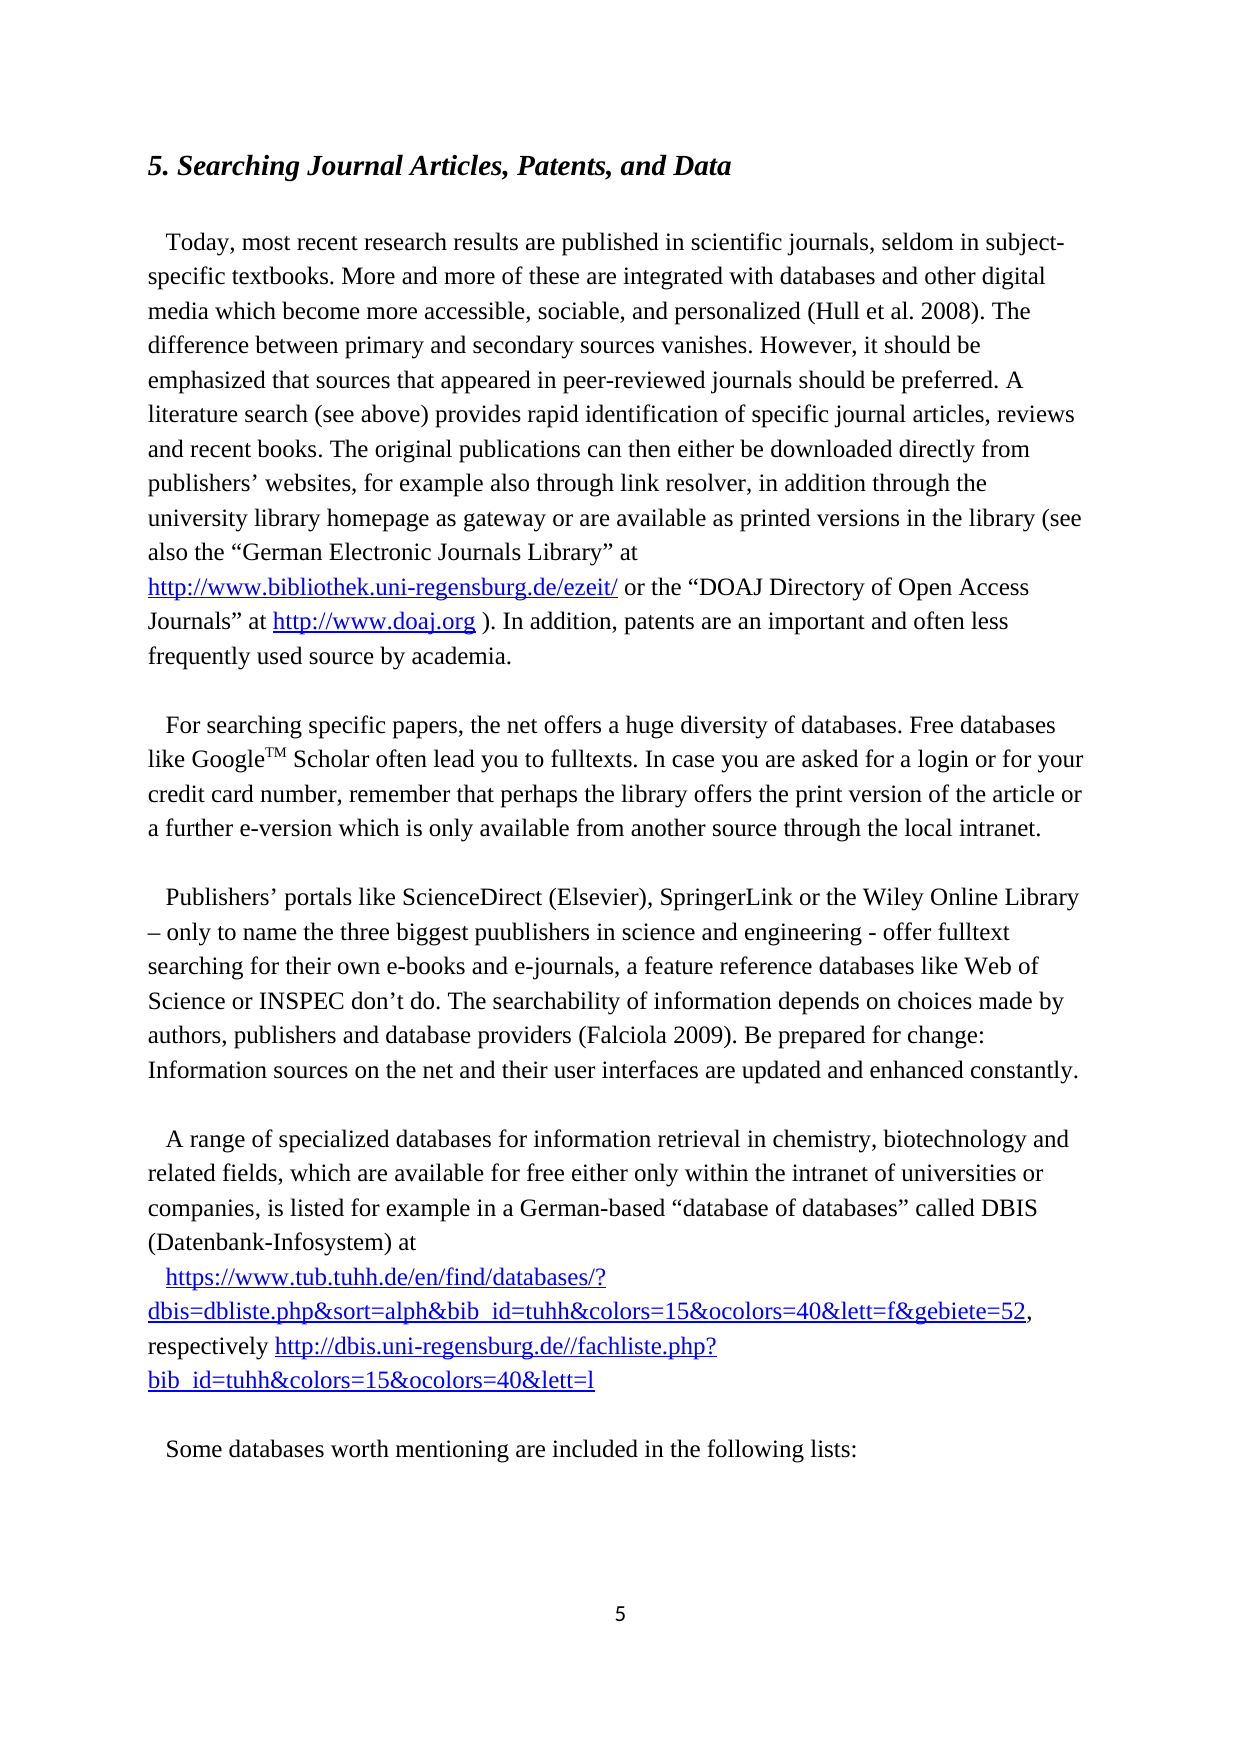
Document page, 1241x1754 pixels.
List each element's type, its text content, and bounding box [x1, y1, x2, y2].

text Publishers’ portals like ScienceDirect (Elsevier), SpringerLink or the Wiley Online Library – only to name the three biggest puublishers in science and engineering - offer fulltext searching for their own e-books and e-journals, a feature reference databases like Web of Science or INSPEC don’t do. The searchability of information depends on choices made by authors, publishers and database providers (Falciola 2009). Be prepared for change: Information sources on the net and their user interfaces are updated and enhanced constantly. [148, 882, 1093, 1084]
text Some databases worth mentioning are included in the following lists: [148, 1434, 1093, 1463]
subtitle 5. Searching Journal Articles, Patents, and Data [148, 148, 1093, 181]
text Today, most recent research results are published in scientific journals, seldom in subject-specific textbooks. More and more of these are integrated with databases and other digital media which become more accessible, sociable, and personalized (Hull et al. 2008). The difference between primary and secondary sources vanishes. However, it should be emphasized that sources that appeared in peer-reviewed journals should be preferred. A literature search (see above) provides rapid identification of specific journal articles, reviews and recent books. The original publications can then either be downloaded directly from publishers’ websites, for example also through link resolver, in addition through the university library homepage as gateway or are available as printed versions in the library (see also the “German Electronic Journals Library” at http://www.bibliothek.uni-regensburg.de/ezeit/ or the “DOAJ Directory of Open Access Journals” at http://www.doaj.org ). In addition, patents are an important and often less frequently used source by academia. [148, 227, 1093, 670]
text A range of specialized databases for information retrieval in chemistry, biotechnology and related fields, which are available for free either only within the intranet of universities or companies, is listed for example in a German-based “database of databases” called DBIS (Datenbank-Infosystem) at [148, 1124, 1093, 1256]
text https://www.tub.tuhh.de/en/find/databases/?dbis=dbliste.php&sort=alph&bib_id=tuhh&colors=15&ocolors=40&lett=f&gebiete=52, respectively http://dbis.uni-regensburg.de//fachliste.php?bib_id=tuhh&colors=15&ocolors=40&lett=l [148, 1262, 1093, 1394]
text For searching specific papers, the net offers a huge diversity of databases. Free databases like GoogleTM Scholar often lead you to fulltexts. In case you are asked for a login or for your credit card number, remember that perhaps the library offers the print version of the article or a further e-version which is only available from another source through the local intranet. [148, 710, 1093, 842]
